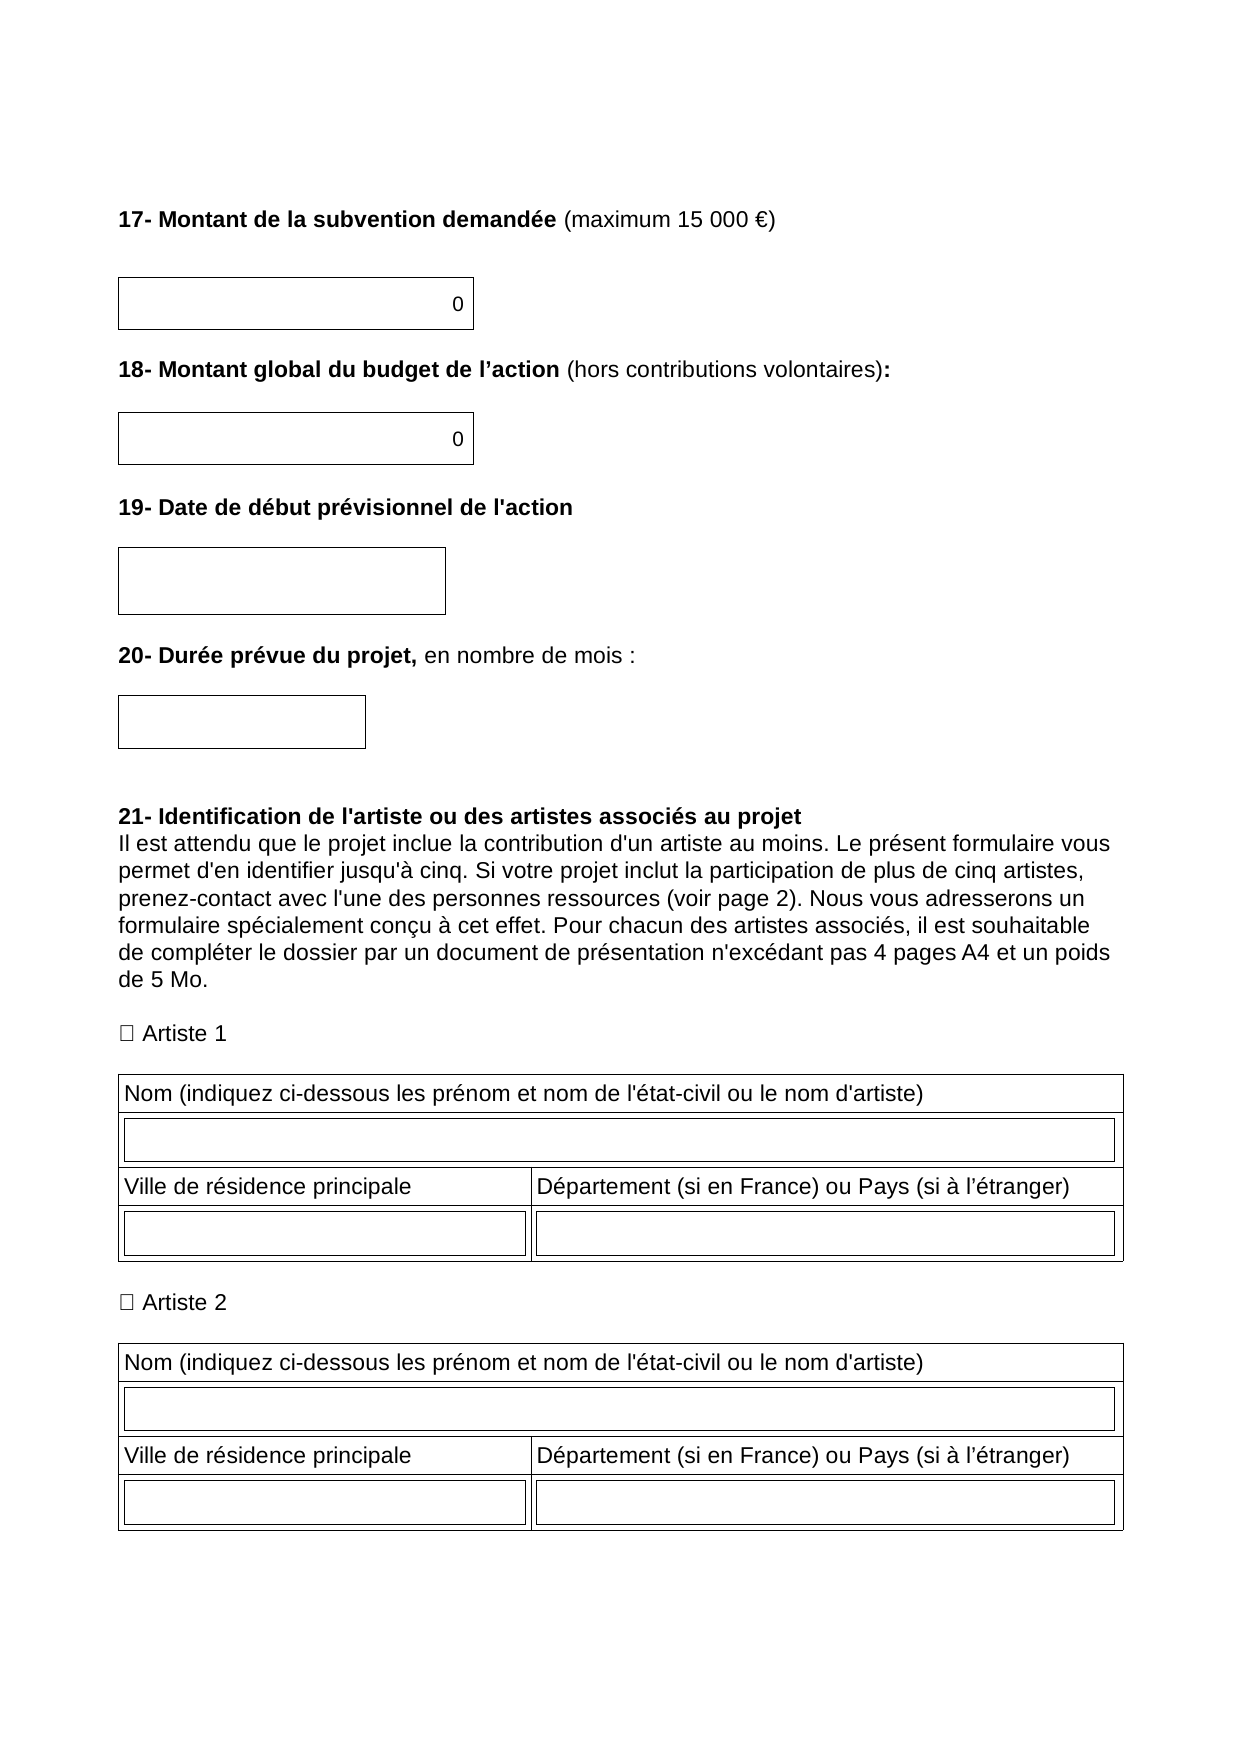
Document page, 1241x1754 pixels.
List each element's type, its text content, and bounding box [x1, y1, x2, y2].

text 20- Durée prévue du projet, en nombre de mois : [118, 641, 1122, 668]
table_cell [119, 1113, 1123, 1167]
table_cell Département (si en France) ou Pays (si à l’étranger) [532, 1168, 1123, 1205]
table_cell [119, 1206, 531, 1261]
table_header Nom (indiquez ci-dessous les prénom et nom de l'état-civil ou le nom d'artiste) [119, 1075, 1123, 1112]
table_cell [119, 1475, 531, 1530]
text 17- Montant de la subvention demandée (maximum 15 000 €) [118, 205, 1122, 329]
table_cell [119, 1382, 1123, 1436]
table_cell Ville de résidence principale [119, 1168, 531, 1205]
text  Artiste 1 [118, 1019, 1122, 1046]
text Il est attendu que le projet inclue la contribution d'un artiste au moins. Le présent formulaire vous permet d'en identifier jusqu'à cinq. Si votre projet inclut la participation de plus de cinq artistes, prenez-contact avec l'une des personnes ressources (voir page 2). Nous vous adresserons un formulaire spécialement conçu à cet effet. Pour chacun des artistes associés, il est souhaitable de compléter le dossier par un document de présentation n'excédant pas 4 pages A4 et un poids de 5 Mo. [118, 830, 1122, 992]
text 18- Montant global du budget de l’action (hors contributions volontaires): [118, 356, 1122, 383]
text 21- Identification de l'artiste ou des artistes associés au projet [118, 803, 1122, 830]
table_cell [532, 1475, 1123, 1530]
table_cell Département (si en France) ou Pays (si à l’étranger) [532, 1437, 1123, 1474]
table_cell [532, 1206, 1123, 1261]
text 19- Date de début prévisionnel de l'action [118, 493, 1122, 520]
table_header Nom (indiquez ci-dessous les prénom et nom de l'état-civil ou le nom d'artiste) [119, 1344, 1123, 1381]
table_cell Ville de résidence principale [119, 1437, 531, 1474]
text  Artiste 2 [118, 1288, 1122, 1315]
